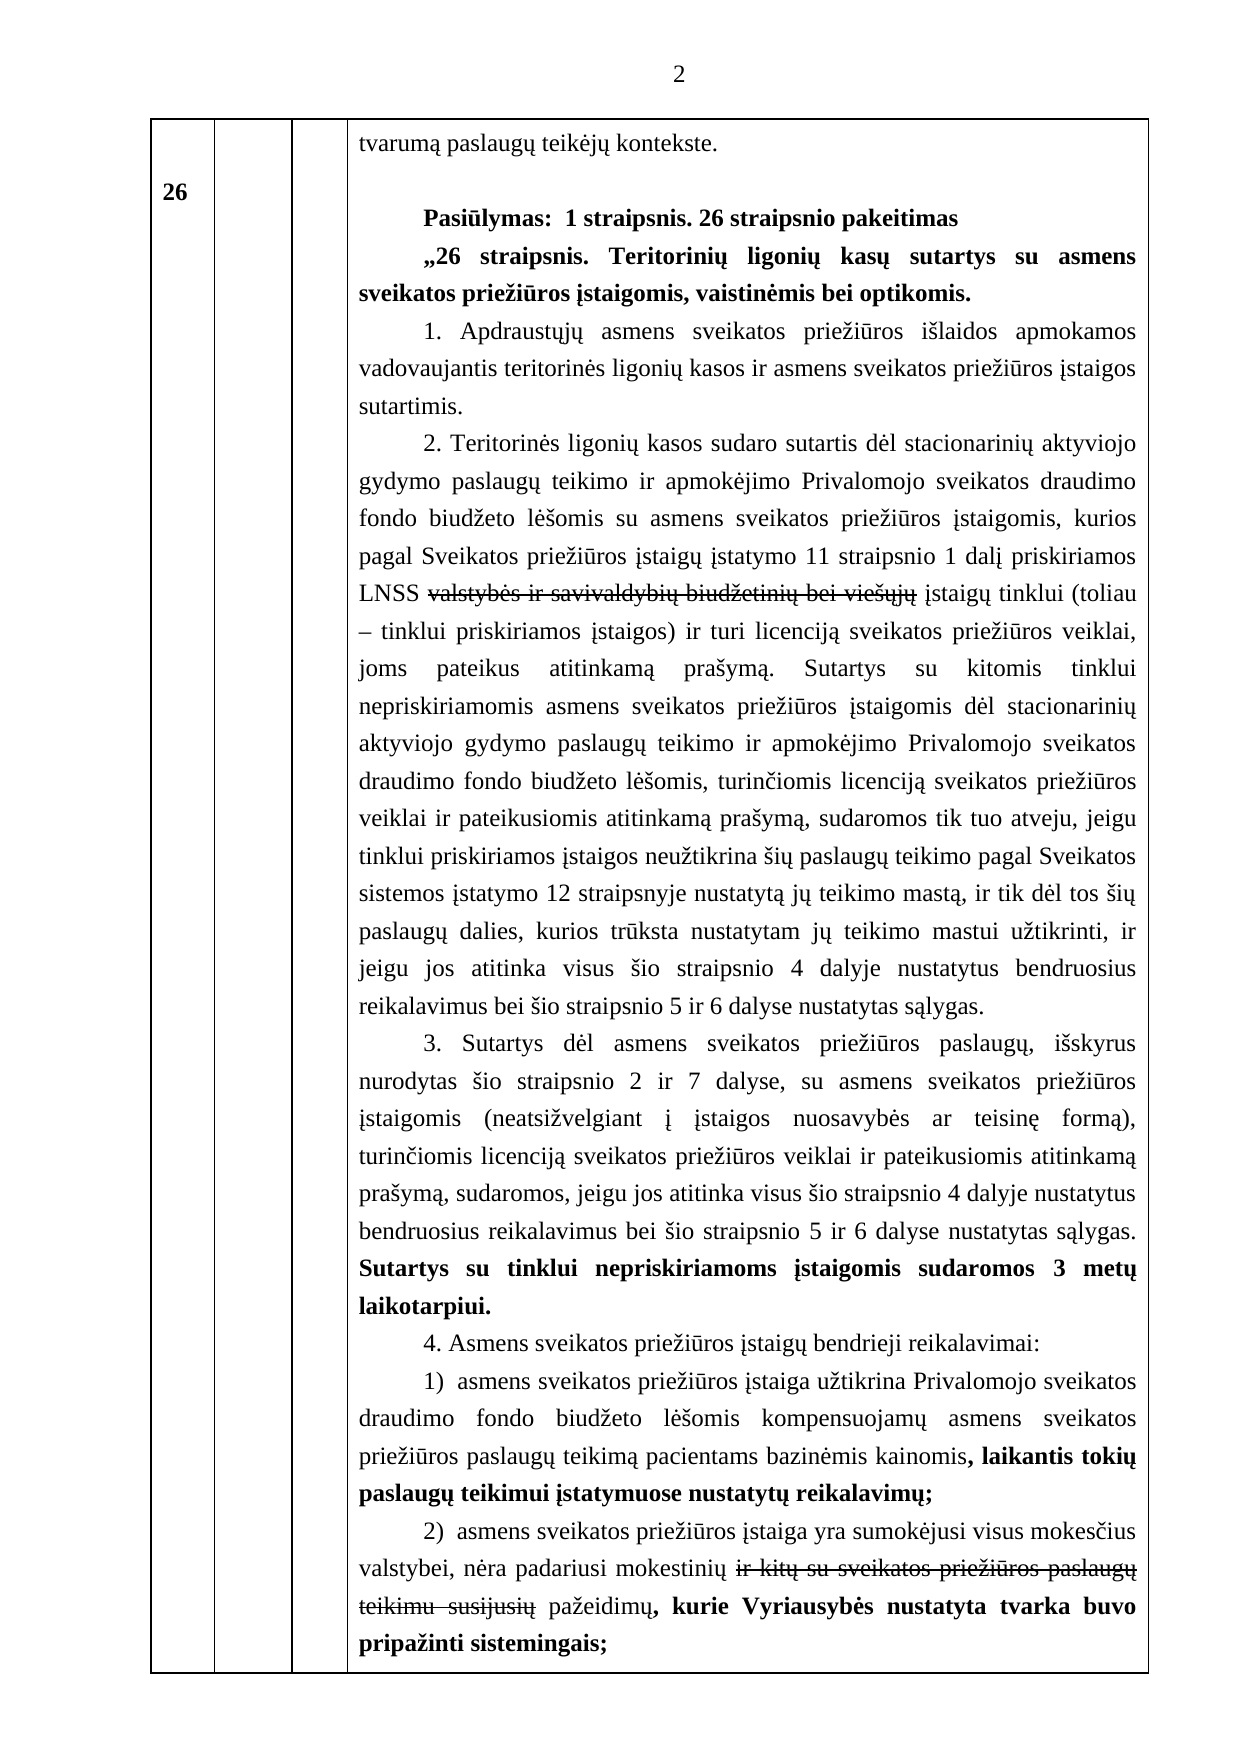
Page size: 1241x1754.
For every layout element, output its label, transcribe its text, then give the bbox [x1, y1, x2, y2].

table_cell 26 [152, 120, 214, 1672]
table_cell [293, 120, 347, 1672]
table_cell tvarumą paslaugų teikėjų kontekste. Pasiūlymas: 1 straipsnis. 26 straipsnio pakeitimas „26 straipsnis. Teritorinių ligonių kasų sutartys su asmens sveikatos priežiūros įstaigomis, vaistinėmis bei optikomis. 1. Apdraustųjų asmens sveikatos priežiūros išlaidos apmokamos vadovaujantis teritorinės ligonių kasos ir asmens sveikatos priežiūros įstaigos sutartimis. 2. Teritorinės ligonių kasos sudaro sutartis dėl stacionarinių aktyviojo gydymo paslaugų teikimo ir apmokėjimo Privalomojo sveikatos draudimo fondo biudžeto lėšomis su asmens sveikatos priežiūros įstaigomis, kurios pagal Sveikatos priežiūros įstaigų įstatymo 11 straipsnio 1 dalį priskiriamos LNSS valstybės ir savivaldybių biudžetinių bei viešųjų įstaigų tinklui (toliau – tinklui priskiriamos įstaigos) ir turi licenciją sveikatos priežiūros veiklai, joms pateikus atitinkamą prašymą. Sutartys su kitomis tinklui nepriskiriamomis asmens sveikatos priežiūros įstaigomis dėl stacionarinių aktyviojo gydymo paslaugų teikimo ir apmokėjimo Privalomojo sveikatos draudimo fondo biudžeto lėšomis, turinčiomis licenciją sveikatos priežiūros veiklai ir pateikusiomis atitinkamą prašymą, sudaromos tik tuo atveju, jeigu tinklui priskiriamos įstaigos neužtikrina šių paslaugų teikimo pagal Sveikatos sistemos įstatymo 12 straipsnyje nustatytą jų teikimo mastą, ir tik dėl tos šių paslaugų dalies, kurios trūksta nustatytam jų teikimo mastui užtikrinti, ir jeigu jos atitinka visus šio straipsnio 4 dalyje nustatytus bendruosius reikalavimus bei šio straipsnio 5 ir 6 dalyse nustatytas sąlygas. 3. Sutartys dėl asmens sveikatos priežiūros paslaugų, išskyrus nurodytas šio straipsnio 2 ir 7 dalyse, su asmens sveikatos priežiūros įstaigomis (neatsižvelgiant į įstaigos nuosavybės ar teisinę formą), turinčiomis licenciją sveikatos priežiūros veiklai ir pateikusiomis atitinkamą prašymą, sudaromos, jeigu jos atitinka visus šio straipsnio 4 dalyje nustatytus bendruosius reikalavimus bei šio straipsnio 5 ir 6 dalyse nustatytas sąlygas. Sutartys su tinklui nepriskiriamoms įstaigomis sudaromos 3 metų laikotarpiui. 4. Asmens sveikatos priežiūros įstaigų bendrieji reikalavimai: 1) asmens sveikatos priežiūros įstaiga užtikrina Privalomojo sveikatos draudimo fondo biudžeto lėšomis kompensuojamų asmens sveikatos priežiūros paslaugų teikimą pacientams bazinėmis kainomis, laikantis tokių paslaugų teikimui įstatymuose nustatytų reikalavimų; 2) asmens sveikatos priežiūros įstaiga yra sumokėjusi visus mokesčius valstybei, nėra padariusi mokestinių ir kitų su sveikatos priežiūros paslaugų teikimu susijusių pažeidimų, kurie Vyriausybės nustatyta tvarka buvo pripažinti sistemingais; [348, 120, 1148, 1672]
table_cell [215, 120, 291, 1672]
